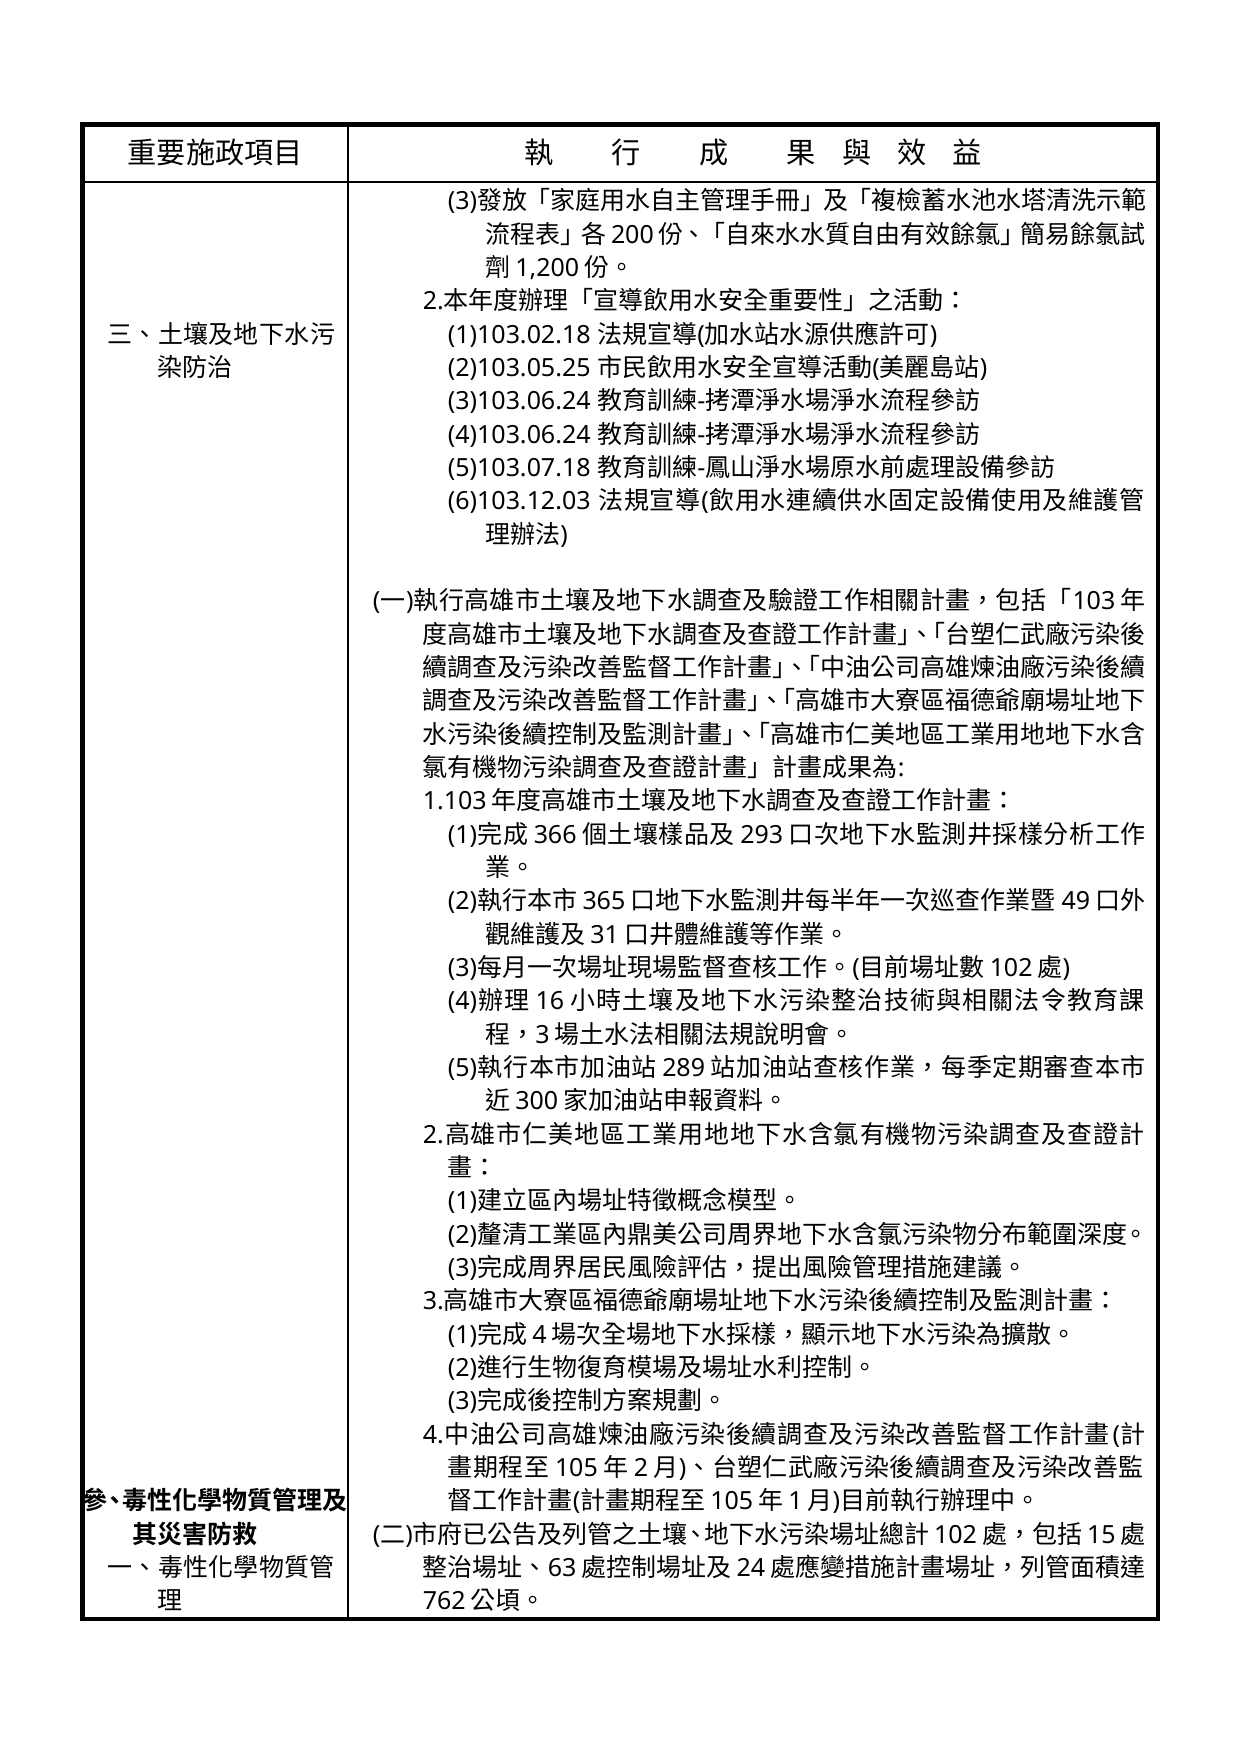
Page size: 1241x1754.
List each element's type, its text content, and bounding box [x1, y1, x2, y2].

table_cell (一)固定污染源許可管制計畫 1.賡續推動許可制度；確認固定污染源污染物排放量資料，並建立資料庫；103年1-12月份共受理固定源設置許可77件次、變更許可33件次、操作許可111件次、異動328件次、換證264件次、展延171件次。核發設置許可證85件次、操作許可證503件次。 2.執行1,151製程許可證法規符合度查核，查核結果未依許可證核定內容操作者，依法進行告發處分。 3.更新擴充維護環保署固定污染源管理資訊系統，包含全市列管1,171條製程及未列管287家次，以掌握高雄市固定污染源排放現況。 4.執行431家次排放量申報審查作業，及50家次溫室氣體排放量申報審查。 5.執行155根次公私場所排放口定期檢測現場監督檢測作業，確保檢測公司均依照標準流程進行檢測項目，以維護檢測數據之公正性。 6.執行10根次排放管道排放污染物指紋建置作業 7.召開5場次固定污染源許可證審查、污染管制輔導改善會議，會議邀請國內環工相關專家學者，共同為高雄市空氣品質把關。 8.召開4場次總量管制試行宣導會議、2場次法規宣導說明會與2場次技術轉移訓練，宣導輔導各項空污法規管制執行事宜。 (二) CEMS系統暨空氣品質資訊系統操作管理計畫 1.本市公告應連線第一批至第三批公私場所共有31家工廠122根連線煙道，除中鋼公司3根次無法裝設儀器之煙道外，其餘煙道皆已完成連線；而未公告部份已連線共有15根。根據最新公告之管理辦法所有連線工廠應傳送即時資料，目前已全數進行即時資料傳輸。 2.執行各項功能查核：相對準確度測試查核35根次、相對準確度測試監督25根次、標準氣體查核40根次、不透光率查核30根次、不透光率監督20根次、二氧化氮查核22根次、法規符合度查核56根次及現場評鑑10廠次。 3.103年邀請連線公場舉行辦理「CEMS後端管理系統成效說明會」1場次。 4.空氣品質管理中心系統中建置緊急應變查詢處理系統，整合GIS圖資功能，提供空氣品質資料、氣象資訊、工業區環境監測資訊、CEMs資料、固定污染源相關查詢功能，並於地理資訊系統內以圖示、圖表顯示查詢結果；本中心整合與連線本計畫設置之18台已安裝固定污染源行動資料庫及臨時指揮所架設設備，提供緊急應變決策分析使用。 5.維護決策支援子系統，包括後端支援伺服器與終端平板電腦設備，其目的在於災害事故發生時，由相關使用者於後端支援伺服器進行災害成案動作，並將關鍵資訊以無線方式傳送至終端平板電腦，現場應變人員可操作終端平板電腦取得所有應變救災所需知詳細資訊以及快取關鍵資訊如基本資料、污染物判定資料、應變決策、歷史事故等。現場應變人員可透過終端平板電腦與後端人員互動，包括資材調度、災情狀況後傳、救災部屬圖面、現場監測數據回傳等。現場影像資訊則是透過3G無線傳送至後端支援伺服器，相關使用者可透過終端裝置瀏覽現場事故影像。依據環境與天候監測數據，後端支援伺服器還可進行擴散模擬分析，提供後果分析給前端應變指揮官。 (三)固定污染源空污費徵收計畫 1.執行102年第4季~103年第3季空污費申報建檔共4,212家次，空污費審查共4,212家次，追繳金額為2,246萬元。現場查核本市固定污染源空污費查核共455場次。 2.103年邀請高雄市公私場所舉行辦理「空污費法規宣導說明會」4場次。 3.執行本市轄內固定污染源稽查檢測，103年6-12月份稽查檢測共完成7廠次20個樣品含揮發性有機物原料或廢棄物VOC含量檢測。 4.完成4場次空污費徵收系統操作講習會議及20場次空污費審查作業專家學者外稽查核作業。 (四)揮發性有機物稽查管制計畫 1.執行198家次VOCs納管行業法規符合度查核及排放量確認作業。 2.執行87件次加油站相關申請資料審查、86件次廢氣燃燒塔相關使用申請審查、90件次歲修申請作業審查。 3.執行150人日臭味巡查作業，並執行周界或管道異味官能檢測作業達25處次，其中4處次未符合排放標準；執行10根次排放管道VOCs檢測，其中1根次次未符合煙道排放標準。 4.執行轄內石化廠5個製程設備元件清點作業；另執行16個不銹鋼瓶採樣分析作業。 5.運用紅外線氣體成像儀搭配攜帶式火焰離子偵測器執行石化業40,000個設備元件檢測作業，統計329個元件超過洩漏定義值，其中129個元件達洩漏管制值，並進行告發處份。 6.執行轄內列管加油站267家基本資料更新作業；75站次油氣回收(A/L)檢測作業，抽測1,352支油槍，合格槍數為1,239支，合格率91.6％；另執行50站次氣漏檢測，2站次未符合法規規定。 7.執行9場次公私場所或周邊敏感受體OP-FTIR監測作業，並進行5場次輔導減量作業。 8.以相關VOCs管制法令及防制技術議題，針對轄內業者辦理2場次揮發性有機物法規宣導說明會及2場次技術轉移會議。 9.針對屢遭陳情或告發處份工廠，進行5場次輔導改善作業。 10.成立大林蒲義工團並建立巡查機制及巡查作業規範來強化工業區臭異味污染即時提報作業；另針對大林蒲義工團辦理1場次技術轉移會議及1場次交流座談會。 11.針對相關VOCs管制訊息完成刊登新聞稿共12則 (五)103~104年戴奧辛、有害金屬稽查管理暨細懸浮微粒檢測業務 1.辦理戴奧辛污染源巡查及抽測作業，以掌握排放源之實際操作現況，進行全面法規符合度巡查工作100根次查核及執行戴奧辛排放源排放管道檢測25根次。 2.辦理重金屬污染源抽測作業，執行重金屬排放源排放管道檢測作業15根次。 3.103年度辦理1場次技術轉移會議，另針對轄區業者辦理1場次輔導加裝防制設備會議，對有超標或污染之虞的工廠，提供輔導改善2場次。 4.辦理排放管道PM2.5採樣及化學分析，以建立本市排放管道PM2.5基本資料執行排放管道，PM2.5採樣及化學分析5根次。 5.辦理排放管道PSN、VOC、燃料含硫份檢測分析，P.S.N檢測作業16根次、VOC檢測15根次、燃料含硫份分析採集31樣品。 6.購置不鏽鋼採樣瓶並執行採樣分析作業，遇空污緊急事件發生時可即時進行採樣，已購置完成並完成1次緊急事件採樣。 (六)港區污染減量暨綠色運輸推動計畫 1.103年度共舉辦5場次相關研商、管制作法、處分處理原則、減量輔導或協調會、3場次專家審查會議、1場次外縣市觀摩。 2.103年度已完成捷運、公車與公共腳踏車相關補助政策效益分析及低污染運具效益計算，包含汰舊二行程機車、電動機車、電動自行車以及LPG車。 3.103年度共舉辦8場次聯合航港局、台灣港務公司、高雄港務分公司、加工區前鎮園區環保站等單位進行港區聯合稽查。 4.今年度辦理1場次外縣市觀摩活動，至台中港務分公司之卸煤碼頭進行觀摩，瞭解密閉式煤倉之機械一貫化卸储轉設備，以作為後續評估是否於中島商港區及洲際二期散裝貨碼頭推廣設置之參考。 5.今年度完成港區巡查201天，聯合稽查8場次，總計告發處分4件，A、B級提報27件次。柴油引擎機具抽油50點次以及港區周界TSP檢測15點次，均符合法規標準值。 (七)103-104高雄市室內空品暨餐飲業輔導計畫 1.103年新增50家寺廟之排放量調查，並針對500家寺廟以電話訪談方式更新資料庫。輔導鳳山區代天府規畫設置防制設備及辦理寺廟減量協商輔導說明會。擬定寺廟與空氣污染相關自治條例。 2.103年紙錢集中燒及中元普渡部分，紙錢集中總量為642公噸，較102年504公噸成長約27%；在紙錢減燒部分，以功代金所募得款項約為新台幣87萬元。所達成的污染物減量分別TSP為12.56公噸、PM10為1.94公噸及PM2.5為8.69公噸。擬定餐飲業油煙與空氣污染相關自治條例。 3.103年度餐飲業資料庫維護數1,200家次，新增為300家次，針對陳情或告發之餐飲業進行3家次輔導(碳佐麻里日式燒肉、石頭燒肉德賢店、夜市業者)及異味檢測。 4.完成159家次室內空氣品質巡檢、5場次宣導說明會、1場次技術轉移訓練、1場次分工協調會議及60家次維護管理計畫輔導作業。11月29日前完成15點次之室內空氣品質標準檢測作業及印製1,000份宣傳摺頁。 (一)營建空污費徵收及營建工程巡查管制計畫 1.103年度營建空污費共徵收7,553件，徵收金額125,720,427 元。 2.103年度邀請本市營建業主、承包商、公家機關、各級學校..等單位，舉辦「營建工程空氣污染防制及噪音宣導說明會」3場次。 3.103年度共計完成19,591處次營建工地、道路管線工程、河川疏濬工程等之(稽)巡查及建檔作業。其中，道路(隧道)-道路及管線開挖工程巡查數量已達處次及3,078處次。 4.103年度共計完成19,591處次巡（稽）查量，違反空污法第23條第2項屬稽查人員現場稽查告發案件計有71件，處分金額合計3,480,000元整。 5.公共道路洗掃清潔維護：針對公共道路之管線工程及污染之公共路面清潔執行維護作業，103年共有51家執行666處工地周界道路認養洗掃作業，以加強維護工地周邊環境，統計103年度總洗掃道路長度為47,197.71公里，推估TSP粒狀污染物減量達651.3噸。 6.103年度共完成10場次即時監控系統架設，以即時掌握營建工地防制設施完善及現場施工情形。 7.103年度共完成50場工地周界TSP檢測，檢測結果皆符合法規標準，另完成20罐施工機具油品抽測，抽測結果為1罐不合格。 (二)推動高雄市加強街道揚塵洗掃計畫 1.103年度洗街作業量共計完成32,581公里。 2.道路普查共計905條。 3.自主查核共計40條。 4.TSP削減量：1,124公噸；PM10削減量：212公噸。 5.完成道路街塵（坋土）負荷檢測及削減率分析48條次。 (三)逸散性污染源稽查管制計畫 1.辦理本市固定源散性粒狀污染物稽巡查作業，完成1,863點次巡查作業，其中共有237件為提報對象。 2.推動本市固定污染源逸散性粒狀物納管對象認養周邊道路洗掃，完成推動52家次認養周邊道路，並完成2場次宣導說明會。 3.103年已完成榮工美濃廠、龍慶鋼鐵企業股份有限公司、世家興業股份有限公司、協勝發鋼鐵廠股份有限公司、中聯資源股份有限公司沿海廠、東南水泥股份有限公司，目前持續監控在仁成企業股份有限公司、台協化學股份有限公司大業廠及環球水泥股份有限公司鳳山預拌混凝土場等9處次CCTV架設監控作業。 4.辦理本市大型固定污染源周界檢測作業，排定各別檢測之對象，完成之數量共有25點次。 5.辦理完成1場次技術轉移教育訓練。 6.辦理完成8場次工廠減量輔導作業。 7.辦理固定污染源逸散性粒狀物法規說明會1場次。 8.辦理完成農廢露天燃燒宣導說明會2場次。 9.辦理完成示範觀摩會1場次。 10.辦理完成成果發表會1場次。 11.針對納管工廠進行行政滿意度問卷調查，已完成204份。 12.完成刊登新聞稿共7則。 (四)河川揚塵管制 1.完成高屏溪裸露灘地例行性巡查154天次，每天次進行里嶺大橋至雙園大橋間共7處巡查點次。 2.完成3場次河川揚塵校園自我防護宣導活動，宣導人次共計約達590人次， 3.分別於3/14及9/11完成辦理2場河川揚塵自我防護村里宣導會議，至請高屏溪沿岸共計處村里長與會說明河川揚塵自我防護之方式，兩場次約70餘人參與。 4.於3/30於溪埔國小完成辦理1場校園河川揚塵中級演練、10/17與屏東縣環保局合辦1場河川揚塵預警通報聯合演練作業；；兩場次人數約200人參與。 5.分別於3/14及10/6召開2場次與屏東縣環保局召開揚塵防治聯繫會議，另請七河局說明高屏溪河川揚塵裸露地改善措施以及疏濬工程之防治規劃。 6.完成高屏溪裸露灘地衛星影像面積調查3次，分析近期河川揚塵事件之影響程度與範圍；判釋面積分別為2月份1,174.6公頃、7月份1,009.5公頃、10月份1,406.1公頃。 7.完成河川揚塵自我防護宣導手冊1,000份製作，並於各項宣導會議及活動中發放次。 8.完成河川揚塵電台廣播宣導共計41天次共計205檔次。 9.分別於7月、11月完成高屏溪揚塵落塵筒監測及採樣分析。 10.於12月份進行杉林區上平公園裸露地之植生綠覆，並進行六個月養護作業。 11.製作宣導影片(並剪輯成3、5、8分鐘影片)，於辦理各項河川揚塵防制宣導作業時，提供民眾觀看，以達宣導成效。 12.建置及維護高屏溪沿岸揚塵預警及通報系統，除提供即時空氣品質預警訊息外，並提供相關氣象背景資料，作為後續預警通報之參考。 13.蒐集高雄市及屏東縣於高屏溪沿岸進行疏濬工程之資料，並與AQMC之圖資進行連線 (調查砂石場15處、疏濬工程8處)。 14.於7/9、8/26、10/16及12/23完成四次空拍高屏溪沿岸裸露地分佈狀況及周邊污染源(如砂石推置場或營建工地)。 (五)空品淨化區業務計畫 1.依據『高雄市政府空氣品質淨化區設置及管理要點』，持續推動市有土地、私有土地或國有非公用土地設置空品淨化區。 2.建置空品淨化區進行線上自主提報以及線上申報系統。更新環保署及本市空污基金補助設置之空品淨化區相關基本資料庫、綠化減碳及污染物淨化量資料庫、成果現況網頁。 3.完成本市空品淨化區247處基地現場查核作業，推動371處校園空品淨化區自主管理，本年度完成330處校園自主管理線上提報，提報率約88.9%。針對未於期限內提報自主管理資料者，抽查1/2基地執行192處空品淨化區不預警查核。 4.協助審查空品淨化區設置申請資料，5件申請案及4件核銷案。 5.推動5家工廠申領公有苗木，並完成種植620株苗木。 6.完成618空品淨化區基地之綠覆率百分比之查核紀錄，並計算其平均綠覆率為96.43%。 7.辦理2場次空品淨化區設置申請空污基金補助說明會、1場次空品淨化區環境教育研習會、2場次空品淨化區維護管理技術研習會、1場次空品淨化區企業認養媒合座談會。 8.發布4則新聞稿，雜誌刊登1則空品淨化區宣導文稿， 10台公車車體宣導空品淨化區，製作1則宣導短片，上傳至Youtube供民眾下載觀看。 9.輔導5處成績較差之空品淨化區完成改善工作。 10.完成本市6個行政區（旗津區、橋頭區、鳳山區、岡山區、前鎮區、前金區）13筆裸露地調查，面積約為3.405公頃，經輔導改善後，自然植生面積為2.45公頃，舖設混凝土面積為0.075公頃；輔導林園區1處裸露地執行播撒波斯菊花籽綠化作業，綠化面積達0.5公頃，以上裸露地改善總面積約3.025公頃，裸露地改善面積完成率88.83%。 11.媒合3家企業認養4處空品淨化區。 12.本年度以Banner方式連結彙整高雄市政府相關網頁，以提升空品淨化區資訊網之豐富度。製作及更新維護高雄綠遊通APP，彙整高雄市政府相關APP，以連結ICON方式，重新進行軟體撰寫，Android及ios版本已重新上架。 13.問卷調查民眾對於高雄綠遊通APP整體結果接近滿意程度，且願意推薦別人下載此APP達75.3%，考慮推薦給別人（即感覺普通者)的佔23.6%，兩者合計共98.9%，顯示民眾度接受度高，且願意將此便利的APP推廣出去。 14.建立空品淨化區案件網路申報及考核資料上傳機制。 15.執行36次空噪科辦公廳植栽養護工作。 16.完成7處空品淨化區喬木解說牌掛設作業，總計掛設掛牌式537面、立面式解說牌33面。 17.完成執行5處績優校園碳匯量測示範教學。 (一)落實執行機車排氣檢驗站稽查管理、路邊攔檢暨稽查管制計畫 1.完成已定檢機車巡查拍照存檔共計561,200輛次，巡查未定檢機車張貼限改通知單共計79,597輛次；已完成車牌辨識作業共拍攝678,199輛次，巡查作業及車牌辨識未定檢機車寄發限改通知75,637輛次，其中已回檢數43,058輛次。 2.完成機車路邊攔檢7,549輛次，其中不合格數1,477輛次，不合格率為19.6%；檢測不合格機車已完成複驗改善1,302輛次，複驗改善完成率為88.2%。 3.未定檢機車共告發3,276件，民眾對機車定檢的觀念已逐年提高中，由定檢資料統計得知，103年度使用中機車已管制比例約86.9%。 4.在103年空氣污染物削減量部分，NMHC削減量：565.1公噸，CO削減量：2,821.8公噸，主要的削減量來自定檢不合格機車調修改善、老舊機車淘汰、未定檢機車路邊攔檢不合格複驗改善。 (二)執行柴油車排煙管制計畫 1.完成車籍資料庫並定期更新資料，柴油車檢測排煙共通知3,228輛次，執行站內全負載及無負載檢測共計有6,183輛次，站內檢測不合格車輛有113輛，不合格率為約1.8%。 2.完成路邊攔檢排煙共1,637輛次,不合格為272輛次,整體不合格率為約16.6％。 3.柴油車油品攔查9,102輛次，抽油送驗392件，其中有356件進行含硫量檢測，有36件進行芳香烴檢測，其中有不合格油品3件為含硫量檢測超過標準，送驗不合格率為約0.8%。 4.維護0800-721721免付費電話預約檢測系統。 5.落實推動柴油車自主管理制度共計簽約有191家，加入柴油車自主管理總車輛數共2,750輛次。 6.推動「保養為主、檢驗為輔」落實使用中柴油車保檢合一制度，本局已完成10家柴油車認可保養廠，輔導建置執行排煙檢測能力，以落實車輛檢修品質，有效管制柴油車污染。 (三)高雄市建構電動車充電網暨汰舊二行程機車補助計畫 1.受理申請汰舊二行程案件累計26,000件，完成審查累計26,000件，已完成撥款補助累計共26,000件。受理高雄市汰舊並新購電動自行車申請447件，完成審查計447件，已撥款補助計447件。另受理汰舊並新購電動機車申請204件，完成審查計204件，已撥款補助計204件。汰舊換新購電動小型機車申請105件，完成撥款補助105件。 2.自行辦理宣導座談會3場次及辦理4場次社區、學校及工業區等宣導活動。 3.完成宣導品製作1,156份及海報、布條1,500份及海報200張。 4.完成前三季充電站巡檢工作及設置完成25座公共充電站。 5.完成新聞媒體製作4則。 (四)推動公共腳踏車 1.配合高雄市政府推廣綠能運輸政策，將公共腳踏車由休閒層面提升為都會交通的接駁運具，以增建公共腳踏車租賃站與捷運站、社區共構形成串接路網，作為短程及轉乘接駁的交通工具。 2.高雄市公共腳踏車103年每月平均使用人次達22.9萬人次/月以上，每日平均使用逾7,536人次，每日每輛車之週轉率最大達6.63人次，累計總服務人次已突破600萬人次，一卡通記名登錄人數亦突破30萬人。 3.合計本市公共腳踏車租賃站共159站，營運範圍已擴及東至大寮區、西至旗津區、南至小港區、北至茄萣區。另提供捷運與公共腳踏車雙向轉乘優惠措施，每月使用公共腳踏車與捷運雙向轉乘的人次約4.5萬人次，占公共腳踏車使用人次約20%，並已推動租賃站建置案增建預計至300座，以提升公共腳踏車轉乘接駁的功能。 4.至103年12月，線上營運車輛數已達2,795輛以上。 5.開放一卡通網路記名功能，便利民眾隨時隨地辦理記名登錄；另配合公共腳踏車APP行動軟體應用開發，提供智慧型手機用戶快速、即時資訊查詢，並推出慢活手冊電子書供民眾下載，提供民眾各租賃站週邊環境更詳細介紹。 (五)停車怠速宣導 1.針對停車怠速等候之機動車輛進行管制作業，並完成勸導2,012輛次。。 2.協助陳情案件處理件數達302件。 (一)蒐集本市及鄰近空品區環境背景與空品資料，以瞭解環境負荷及空氣品質現況。本市103年度空品不良率為3.5%，已有顯著改善。 (二)分析本市空氣品質監測站監測資料並執行細懸浮微粒採樣及成分分析研擬細懸浮微粒管制策略。 (三)整合分析轄區內各類污染源空氣污染物排放清單。 (四)依空氣品質現況、未來發展趨勢及本市地方特色，研擬各項空氣品質管理目標與對策，並檢討修正本市空氣污染防制計畫。 (五)協助有效管理各項空污執行計畫及定期追蹤檢討執行成效。 (六) 辦理固定污染源聯合查驗暨工廠排放量、法規符合度抽查及許可證核發複審作業。進行空氣品質模擬與污染貢獻探討。 (七)進行空氣不明異味侵襲時空氣污染管制應變演練，並配合辦理石化氣爆相關應變事宜。 (八)規劃總量管制及其他管制策略架構暨本市特殊性工業區情形調查。 (九)整合各項空氣品質管理成效宣導成果。 (一)本市航空噪音補助： 今年度審查案件數，合計共29件。目前已收件部分已完成初審及現勘拍照，合格件已函送高雄國際航空站辦理後續事宜。 (二)本市道路、鐵路及大眾運輸系統噪音管制事項： 1.交通噪音監測： 103年度完成本市各噪音管制區民眾陳情交通噪音監測共20件。 2.使用中機動車輛到檢： 通知到檢：依噪音管制法第13條通知民眾檢舉車輛噪音到檢。103共通知1,772輛。 (三)一般噪音部份： 1.重新劃定本市轄境噪音管制區範圍及分類。 2.噪音管制法第8條高雄市政府公告。 3.噪音管制法第9條高雄市政府公告。 (一)配合行政院環境保護署年度工作重點，執行「103年度工業區水污染防治專案稽查管制計畫」，稽查124次、採樣73次(含夜間採樣12次)。 (二)推動排放許可、申報制度，以確實有效管制污染源，列管之水污染源2,035家，包含公共下水道系統5家、社區下水道系統118家、工業區下水道系統9家及指定地區場所專用下水道33家，餘為事業單位1,870家排放地面水體者，均依法要求申請廢(污)水排放許可證(文件)列管。 (三)截至103年12月底轄境內水污染防治許可案件共864件，依申請案件類別統計，申請水污染防治措施計畫者有234件、排放地面水體許可證205件、簡易排放許可文件198件、貯留許可文件59件及逕流廢水削減計畫168件。 (四)103年度應定期檢測申報家數共1,924家；已申報家數為1,782家。 (五)另督促事業及污水下水道系統依規定設置廢(污)水處理專責單位或人員，目前實際設置專責單位30家，甲級專責人員75家，乙級專責人員363家。 (六)103年度辦理水污染教育訓練於10月28日及11月4日共2場，對象為各縣市環保局，技術轉移課程主要分為兩類：1.科學儀器說明及2.緊急應變處置，對於科學稽查儀器使用說明(地下管線探測器、管型紅外線、水質連續監測儀器、潛望鏡等)，水污染事件緊急應變之對策。 (七)103年度辦理事業水污染防治法規說明會於9月4日、9月18日、9月25日及10月3日共4場，對象為本市列管事業含營建工地，水污法放流水標準修正、違反水污染防治法罰鍰額度裁罰準則修正、畜牧業相關之水污染防治法令宣導、廢水處理設施操作說明及營建工地逕流廢水防治說明。 (八)辦理「103年度高雄市流域污染總量管理及點源污染削減計畫」及「河川巡守隊淨暨居家生活污水減量宣導會」共計21場約850人，對象為本市河川巡守隊隊員(含一場Honda經銷商擴大舉辦淨溪淨灘活動)。 (九)為感謝水環境巡守志工ㄧ年來，對高雄市區內水環境品質辛苦的維護，及增進巡守隊彼此間的交流，加強巡守隊與環保局間的聯繫，於103年11月9日舉辦103年度高雄市河川巡守隊成果檢討會。 (一)飲用水水質監測，提升飲用水水質 1.持續監控本市飲用水水質、並加強進行自來水水質監測、包盛裝飲用水水源水質稽查與水源供應許可證之核發，掌握水質狀況，以確保本市飲水衛生之安全。 (1)自來水配水系統用戶管線固定點採樣共完成721件，檢測項目10,459項次。 (2)抽驗自來水原水共完成52件，檢測項目520項次。 (3)抽驗簡易自來水3個測點原水，共完成14件，檢測項目140項次。 (4)非自來水完成抽驗48件，檢測項目526項次。 (5)飲用水水質處理藥劑稽查12件，其中抽驗12件，檢測項目84項次。 (6)飲用水連續供水固定設備，抽驗水質300件，檢測項目300項次。 (7)包裝盛裝飲用水水源共稽查579件，其中水源水水質抽驗30件，檢測項目180項次。 2.執行『102年度高雄市飲用水管理計畫』 針對飲用水水源水質保護區查註： (1)飲用水水源水質保護區或飲用水取水口一定距離內之土地申請查註案件共221件，查註筆數為1,694筆。 (2)天然災害發生時，飲用水安全維護之宣導：103年07月24日發佈「麥德姆颱風警報解除－災後飲用水安全」新聞稿。 3.執行『103年度高雄市飲用水管理計畫』 針對飲用水水源水質保護區查註： (1)飲用水水源水質保護區或飲用水取水口一定距離內之土地申請查註案件共117件，查註筆數為1,325筆。 (二)飲用水設備管理 1.飲用水連續供水固定設備，完成稽查423件。 2.核發337張加水站水源供應許可證，加水站水源供應許可證貼查核579件。 (三)飲用水安全與水塔、水池清理之宣導活動 1.蓄水池、水塔清洗調查與輔導： (1)高雄市集合式住宅蓄水池水塔水質檢測(間接供水)共97家次，檢測項目共582項次。 (2)高雄市集合式住宅大樓蓄水池水塔定期清洗維護輔導97家次，並輔導填寫蓄水池設備檢查記錄表。 (3)發放「家庭用水自主管理手冊」及「複檢蓄水池水塔清洗示範流程表」各200份、「自來水水質自由有效餘氯」簡易餘氯試劑1,200份。 2.本年度辦理「宣導飲用水安全重要性」之活動： (1)103.02.18 法規宣導(加水站水源供應許可) (2)103.05.25 市民飲用水安全宣導活動(美麗島站) (3)103.06.24 教育訓練-拷潭淨水場淨水流程參訪 (4)103.06.24 教育訓練-拷潭淨水場淨水流程參訪 (5)103.07.18 教育訓練-鳳山淨水場原水前處理設備參訪 (6)103.12.03 法規宣導(飲用水連續供水固定設備使用及維護管理辦法) (一)執行高雄市土壤及地下水調查及驗證工作相關計畫，包括「103年度高雄市土壤及地下水調查及查證工作計畫」、「台塑仁武廠污染後續調查及污染改善監督工作計畫」、「中油公司高雄煉油廠污染後續調查及污染改善監督工作計畫」、「高雄市大寮區福德爺廟場址地下水污染後續控制及監測計畫」、「高雄市仁美地區工業用地地下水含氯有機物污染調查及查證計畫」計畫成果為: 1.103年度高雄市土壤及地下水調查及查證工作計畫： (1)完成366個土壤樣品及293口次地下水監測井採樣分析工作業。 (2)執行本市365口地下水監測井每半年一次巡查作業暨49口外觀維護及31口井體維護等作業。 (3)每月一次場址現場監督查核工作。(目前場址數102處) (4)辦理16小時土壤及地下水污染整治技術與相關法令教育課程，3場土水法相關法規說明會。 (5)執行本市加油站289站加油站查核作業，每季定期審查本市近300家加油站申報資料。 2.高雄市仁美地區工業用地地下水含氯有機物污染調查及查證計畫： (1)建立區內場址特徵概念模型。 (2)釐清工業區內鼎美公司周界地下水含氯污染物分布範圍深度。 (3)完成周界居民風險評估，提出風險管理措施建議。 3.高雄市大寮區福德爺廟場址地下水污染後續控制及監測計畫： (1)完成4場次全場地下水採樣，顯示地下水污染為擴散。 (2)進行生物復育模場及場址水利控制。 (3)完成後控制方案規劃。 4.中油公司高雄煉油廠污染後續調查及污染改善監督工作計畫(計畫期程至105年2月)、台塑仁武廠污染後續調查及污染改善監督工作計畫(計畫期程至105年1月)目前執行辦理中。 (二)市府已公告及列管之土壤、地下水污染場址總計102處，包括15處整治場址、63處控制場址及24處應變措施計畫場址，列管面積達762公頃。 (三)103年度共召開本府土壤及地下水污染改善推動小組3場次及專案小組委員18場會議。 (一)輔導本市591家運作毒化物業者依毒性化學物質管理法規定完成運作紀錄申報，另現場稽查輔導查核計839家次，告發25件，辦理毒性化學物質運送聯單報備及變更共34,245件。 (二)會同警察及監理單位人員實施「高雄市加強毒性化學物質運送管理聯合輔導稽查實施計畫」，計畫期間計攔檢102車次，攔查結果符合規定。 (三)2月24日辦理毒化物法說會2場次。 (四)3月28日辦理高雄市有害空氣污染物及毒性化學物質管理執行宣導研討會1場次。 (五) 10月22日「高雄市食品安全管理自治條例」經議會三讀通過，本局權責為毒性化學物質之化工原料業者管理及監督事項。 (六) 10月31日環保署於本局8樓大禮堂舉辦「毒性化學物質運送車輛即時追蹤系統業者說明會」。 (一)加強環境用藥製造、販賣業及病媒防治業之查核，並辦理環境用藥製造、販賣業及病媒防治業之許可執照審核，共計列管環境用藥製造業2家、輸入業1家、販賣業32家、病媒防治業100家。 (二)103年1-12月依據環境用藥管理法相關規定，加強偽造、禁用、劣質環境用藥及其標示查核，計查獲偽造、禁用、劣質環境用藥27件；執行市售環境用藥標示查核1,408件，環境用藥廣告查核480件。 (三)103年10月24日舉辦1場次「環境衛生用藥安全及病媒防治宣導說明會」，分別邀請本市清潔隊及病媒防治業者派員參加，並聘請國立臺灣大學昆蟲學系暨研究所徐教授爾烈及行政院衛生署疾病管制局夏副研究員維泰擔任講座。 (四)103年12月10日辦理兩場次「環境用藥管理法及操作系統說明會」，函請本市環境用藥製造業、販賣業及病媒防治業者與會，並邀請行政院環保署環管處張雅筑小姐及行政院環保署委辦資訊公司環資國際有限公司派員擔任講座。 (一)毒災聯防小組建置 1.毒災聯防小組編制規劃： 依國際趨勢化學災害回歸消防單位主政、應變人員納入地方編制、持續強化業界應變能量，並針對毒化物運作業者重新編組，共分為14組。 2.毒災聯防小組組訓： (1)103年7月9日邀集毒災聯防小組各組組長召開「毒災聯防小組推動說明會」。 (2)103年8月11日辦理高雄市毒災聯防組織推動法規說明會2場次 (3)103年9月9日辦理內部教育訓練1場次，課程內容為「毒化災及不明事故現場危害辨識及個人防護裝備介紹」。 3.通聯傳真無預警測試： 103年1-12月共計辦理三和製粉股份有限公司等35場次災害通聯電話測試，亦配合行政院災害防救災緊急通訊系統測試海事衛星電話傳真測試12場次。 4.現場無預警測試： 103年1-12月分別針對元際股份有限公司等14處毒化物運作業者辦理測試，以無預警方式並隨機抽測直接對工廠單位進行施測，要求廠方人員立即進行應變處置，加強廠方救災應變能力。 (二)毒災防救演練 1.應變中心開設：103年3月13日配合年度災害防救演練，於環保局辦理毒性化學物質災害應變中心開設作業演練，建立並加強本府各局處單位間毒性化學物質災害應變協調合作默契、事故處理程序之熟稔及應變資源調度之提升。 2.毒災防救工作會議： (1)5月22日辦理高雄市毒災聯防小組法規說明會暨事故案例研討會2場次。 3.高雄市毒災防救演練： (1)103年3月20日配合辦理「高雄市103年度全民防衛動員(萬安37號)演習暨災害防救演習-毒性化學物質災害防救演練」。 (2)103年6月20日配合經濟部加工出口區管理處高雄分處假高雄園區華新科技股份有限公司辦理「高雄園區103年上半年度消防搶救暨毒化災聯合演練」。 (3)103年12月8日參加本市104年度全民防衛動員「民安一號」演習課目指導說明會。 4.高雄市毒災防救業務訪評： (1)103年6月19日配合市府辦理「行政院動員會報103年度動員業務訪評」。 (2)103年10月28日配合辦理「行政院103年災害防救業務聯合訪評」。 (一)登革熱防治作業：配合本府登革熱檢查考核及清除輔導小組編組，加強本市各機關、學校、團體及公私場所登革熱病媒蚊孳生源之清除、輔導及檢查。 (二)各區公所依各方反應之空地髒亂資料，確認複查後函請環境髒亂空地之所有人，限期改善其所屬空地，配合督促改善。若屆期經稽查仍未改善，環保局則依廢棄物清理法予以告發處分。 (三)確定及疑似病例地區孳生源清除並由各清潔隊與衛生局疾病管制處加強戶外及屋內緊急消毒工作。 (四) 103年輔導檢查清除39,670家次、病媒蚊孳生源清除4,107,065件次、空地清理8,712處、清除廢輪胎13,765條；病媒蚊孳生源投藥2,920處、總消毒面積77,566,578㎡；登革熱病媒蚊防治工作總投入人力364,011人次。 (五)每年實施戶外環境全面消毒3次，並於每次實施前，先函請各區公所及里辦公處，轉知里民配合作好居家環境整頓，以提昇防治效果，於103年4月29日至5月28日；7月29日至8月28日；10月29日至11月28日分別完成戶外環境全面季消毒作業。 (六)對特定事故造成之環境衛生不良地區，實施全面消毒。 釐訂本市滅鼠滅蟑防除計畫並配合全國滅鼠週於103年11月3日至11月9 日實施，發放滅鼠藥808,600包及滅蟑藥各814,200包予各家戶，籲請民 眾全面展開清潔大掃除及滅鼠滅蟑防除活動，整頓居家環境，清除病媒 孳生源。 (一)現行每週垃圾清運6日，全年清運408,477公噸。 (二)本市目前各區均實施垃圾不落地措施，包含各級公私立學校，民眾配合良好，不僅減少垃圾堆置點及髒亂產生，同時提升市容景觀。 (三)賡續辦理新興、前金及鹽埕三區垃圾清運民營化工作，103年三區垃圾總量如下：垃圾清運量25,023公噸、資源回收量1,978公噸、廚餘回收量2,988公噸。 (四)維護市容環境，每日執行人力清掃慢車道，103年人力清掃面積5,813,832,843平方公尺；103年掃街車清掃快車道，清掃面積473,269,775平方公尺。 (五)廚餘回收每週隨垃圾車回收6日，103年廚餘回收量95,775公噸，回收率10.37%。 (六)資源回收每週由資源回收車回收3日，103年資源回收量415,291公噸，回收率44.95%。 (七)為維護市容觀瞻及增加停車位，廢棄車輛委託民營拖吊，103年計移置汽車258輛、機車1,668輛。 (八)「高雄市巨大廢棄物回收再利用廠」， 103年度巨大廢棄物回收再利用4,187公噸、回收再利用率27.72％。 (九)勤務督導考核 配合垃圾清運、街道清掃、溝渠清疏、水肥清運、公廁管理維護等工作計畫，實施勤務督導考核，辦理優劣獎懲。 (一)各區清潔隊每月預排清疏作業表，按「里」輪流執行清疏作業，如發現有排水不良、溝壁損壞、溝蓋遺失等無法克服且影響作業情事，即速函請相關單位建請改善；防汛期前責請各區清潔隊及溝渠清疏隊加強清疏，特別加強低窪積水地區之溝渠清疏；針對轄內容易積水路段調查列冊管理及巡查，如巡查發現或民眾陳情臨時阻塞情事，即機動派員清除。 (二)103年清疏長度4,076,556公尺，清疏污泥重量26,225公噸。 (一)配合環保署推動台灣公廁五年計畫，逐年增加列管行業公廁，加強公廁維護檢查，檢查結果函送權管單位改善。 (二)每月將彙集各區隊公廁檢查成績報表，提報市政會議報告。 (三)103年檢查111,853座次。環保局負責維護公廁22座。 (四)為支援提供本市各機關團體、市民辦理各項活動使用，環保局備有流動廁所3輛，103年度租用158車次，租金收入358,400元。 清運處理本市水肥公民營清除處理機構清除之水肥，轉運至污水下水道 系統處理廠處理，103年度共處理本市水肥77,548公噸。 (一)委託正修科技大學進行本市垃圾採樣分析。 (二)開放本府環保局中區及南區資源回收廠參觀，對於環保教育績效顯著。 (三)103年度環保局大寮、旗山、岡山衛生掩埋場處理本市廢棄物（溝泥）計24,051.96公噸。 (四)103年度環保局燕巢、大林蒲掩埋場妥善處理本市中、南區資源回收廠及岡山、仁武焚化廠產生之灰渣共計315,972.98公噸。 (五)西青埔衛生掩埋場辦理沼氣再利用發電，共處理沼氣計702萬立方公尺，發電量計1,123萬度。 (六)辦理第十一期環境品質監測計畫。 (七)103年度執行垃圾焚化廠底渣再利用處理計畫，於7~12月再利用處理中區、南區、仁武、岡山資源回收廠及燕巢掩埋場活化工程產出底渣共清運124,355.07公噸，製成產品計120,828.68公噸，及銷售計94,245.56公噸。 (八)依「高雄市廢棄物處理場廠回饋辦法」第九條第二項「回饋金依實際進場掩埋廢棄物之數量，按每公噸提列新臺幣二百元。」規定，103年度撥付回饋金共計47,615,000元，其中小港區公所35,600,528元、燕巢區公所7,204,080元、大寮區公所4,369,454元、岡山區公所240,040元、旗山區公所200,898元。 (一)持續擴大列管事業廢棄物產源：落實執行行政院環保署公告「應以網路傳輸方式申報廢棄物之產出、貯存、清除、處理、再利用、輸出及輸入情形之事業」及公告「應檢具事業廢棄物清理計畫書之事業」，103年12月列管公告對象計3,522家。 (二)持續辦理廢棄物清除處理機構許可管理業務，強化審查時程控管，廢棄物處理機構103年度許可證核發件數277件。 (三)103年度辦理公民營廢棄物管理及事業廢棄物網路申報管制系統之勾稽管理、申報查詢、輸出境外及稽查管理共計12,487次、裁處295件、處分金額4,663,200元。 (四)辦理事業機構之事業廢棄物清理計畫書審查共計審查通過1,238件。 (五)配合地檢署，環保警察第三中隊及協同南區環境督察大隊值執行公害犯罪聯合稽查，以有效嚇阻不肖業者，心存僥倖，任意違法傾棄破壞環境情事，103年度共執行34場次。 (一)環境影響評估 103年度召開5場次環評審查委員會、31場次專案小組初審會,辦理80件次環評審查案；環評開發案件現場監督查核178件(其中包含並同市府各相關機關針對較為重大之開發案辦理聯合稽查8次)，以追蹤監督開發單位對已通過環評審查開發案件之承諾事項及審查結論辦理情形，落實環境影響評估工作，達成環境保護目的。辦理環評法規暨技術說明會共計3場次(分別於103年5月2日、9月16日、9月19日辦理3場次之環境影響法規宣導說明會)，參加人數共計209人。刊登平面媒體4則、廣播媒體1則、印製環境影響評估法最新法規200冊。 (二)辦理高雄巿永續發展會會議 1.縣市合併後，於101年4月6日高雄市永續發展會組織架構調整及設置要點新訂研商會，針對高雄市永續發展會設置要點及組織架構進行討論並提供建議，並於101年12月5日由本府人事處函頒「高雄市永續發展會設置要點」。 2.高雄市永續發展會下設六個工作小組(永續教育組、健康與福祉組、永續經濟組、永續交通組、永續環境組、永續願景組)，各工作小組分別於103年5月及11月起陸續召開工作小組會議，重新檢視、更新永續發展指標等資料，且分別於5月5日及11月24日由永續會秘書處環保局召開2場次「高雄市第二屆永續發展會會前會」，確認永續發展指標、提報報告案及討論案，並分別於6月5日及12月5日召開2場次「高雄市第二屆永續發展會委員會會前會議」，確認永續會會務推動情形、各組指標、行動方案、辦理現況與工作執行報告、報告案及討論案。 (三)綠色採購 1.輔導本市新增綠色商店22家，包含有3C(含電器)產品銷售、文具行、傢俱業、大型量販店、百貨相關業、汽機車銷售。 2.輔導本市綠色商店總次數229家次，協助業者至環保署綠色生活資訊網登錄綠色商品資訊，並進行登錄資料審查及後續查核，確保資料完整性。 3.輔導本市綠色商店提報年度販售環保標章產品，金額達8,626,420,000元。 4.輔導民間企業、團體及社區申報綠色採購家數90家，其中包含新增簽署「綠色採購意願書」有67家；提報年度綠色採購金額達1,260,370,000元。 5.輔導本市業者申請環保標章及碳標籤計6件，以及針對已獲環保標章及碳標籤之業者辦理行銷計畫31件。 6.辦理綠色消費教育宣導活動47場次，活動參加人數達94,590人次。 7.辦理宣導綠色消費種子人員出勤機關、學校、民間企業、團體、社區、村里數669處， 8.辦理4場次綠色消費宣導說明會：針對製造業廠商辦理「環保標章說明會」1場次；3場次「機關綠色採購系統評核說明會」(上半季1場次，下半季2場次)。 9.辦理綠色生活成果發表會1場次。 (四)推動節能減碳，建構永續生態城市 1.落實波昂宣言、邁向國際環保新都 (1)藉由環保議題推動本市與國外其他國家城市進行交流。 (2)3月1日至8日前往英國與英國政府部門及業界之座談、低碳案例時的參訪及生態建築展（EcoBuild）。透過拜訪英國能源氣候變遷部、伯明罕市政府、低碳能源服務與低碳城市規劃專家，從中央到地方充分了解英國政府低碳規劃架構、分享彼此技術與成果、討論適合台灣之低碳永續方案，同時也促進雙方綠色經濟之交流。 (3)4月14日至23日前往德國漢堡、丹麥哥本哈根及瑞典斯德哥爾摩等北歐國家，進行綠色首都考察工作，藉由考察擷取重要城市設計概念，達成本市邁向綠色首都為目標的方式建構相關城市發展計畫之目標。 (4)前往德國波昻參加5月27日至6月2日舉行的ICLEI第五屆韌性城市調適會議，高雄市代表團除了了解ICLEI各會員城市對於氣候變遷所做的努力外，更與荷蘭鹿特丹(Rotterdam)、丹麥哥本哈根(Copenhagen)及德國波昂(Bonn)等城市進行對談，會中亦針對本市之減緩與調適行動進行簡報，與三個城市代表交換彼此對於氣候變遷調適行動所做的努力與推動經驗。 2.執行「102年度高雄市節能減碳宣導計畫」績效如下： (1)3月8日辦理「愛戀地球，綠畫我們的家」活動，潛移默化將環保觀念與綠色家園的藍圖逐步落實至日常生活中，時時保持做環保的心態與習慣，參與人數約為1200人以上。 (2)3月28日辦理媒體同業交流活動，藉由媒體將本市節能減碳相關政策推動成果及環保訊息傳達給民眾。 (3)3月29日配合高雄市後勁保生大帝慈善會，辦理「2014慈善播愛心．關懷大地感恩」活動，藉由此活動鼓勵大眾多騎乘自行車，推動健康遊憩。 (4)4月2日辦理節能減碳技術轉移暨教育訓練會議，邀請國立成功大學產業永續發展中心陳峙霖經理與會，分享產品「碳足跡暨碳標籤盤查實務」，並由元律公司針對「高雄市溫室氣體盤查及減量策略」目前推動概況進行說明。 (5)4月19日辦理「和地球一起聲呼吸！不插電環保音樂會」，讓大眾聆聽環保心靈音樂之外，並藉由知識問答及遊戲中獲得環保相關常識。 (6)5月30日配合高雄市關懷地球協會，辦理「少吃肉、多蔬果，健康飲食DIY巡迴推廣計畫」，透過宣揚少吃肉、多蔬果的健康飲食概念，教導民眾體驗並推廣食用在地食材，以達到行銷在地農特產品的效益，共同創造回歸自然、促進健康以及有效減緩地球暖化的全新綠色生活。 (7)製作節能減碳摺頁及掛軸。 3.執行102年度「高雄市溫室氣體減量及碳資產管理計畫」績效如下： (1)邀集相關局處辦理「高雄市溫室氣體減量短期策略及推動措施研商會」，確認各減量措施之可行性、保留或刪除，並計算減量額度。 (2)完成2014年城市碳揭露報告（CDP Cities 2014）及Carbonn碳註冊計畫，揭露本市溫室氣體排放現況、減碳及調適政策等資訊。 (3)協助市府辦理「2014綠色首都考察」，至丹麥哥本哈根、瑞典斯德哥爾摩及德國漢堡考察。 (4)輔導節能屋能源科技有限公司申請環保署溫室氣體抵換專案。 (5)追蹤高雄市前50大能源使用企業最新年度溫室氣體盤查資料。 (6)建立高雄市產官學界交流平台及成立高雄市節能減碳技術輔導團，輔導3家次工廠進行節能診斷。 (7)至華盈環保能源股份公司、台灣凸版國際彩光股份有限公司及南部科學工業園區台南園區資源再生中心進行溫室氣體減量措施交流。 (8)辦理「氣候變遷調適及碳資產管理國際研討會」。 (9)修訂「高雄市環境維護管理自治條例」並辦理公聽會。 (10)邀集辦理ICLEI會員城市辦理「跨縣市溫室氣體管制交流座談會」。 (11)進行高雄環狀輕軌捷運建設申請溫室氣體抵換專案之可行性評估。 4.執行102年度「高雄市氣候變遷調適及生態城市規劃計畫」績效如下： (1)蒐集彙整聯合國及國內外因應氣候變遷調適政策、組織及法令發展現況。。 (2)依據行政院101年6月核定之「國家氣候變遷調適政策綱領」，透過8大調適領域脆弱度分析等方法之研析結果，修正及研訂「高雄市地方氣候變遷調適計畫」，並持續修正高雄市各領域調適策略之短、中、長程計畫 (3)維護及更新高雄市氣候變遷調適策略專屬中英文網頁及高雄市永續發展資訊網站內容。 (4)蒐集及彙整國外有關生態城市之發展現況及計畫執行成果，檢討修正高雄市生態城市環境指標並擬訂指標相關計算與評估技術。 (5)印製「高雄市生態永續城市建構規劃報告書」200份。 (6)3月11日辦理高雄市氣候變遷調適計畫府內單位教育訓練暨說明會；4月21日辦理府外單位教育訓練暨說明會。 (7)5月5日及11月24日分別召開第二屆第3次及第4次「永續環境組」工作小組會議；6月5日永續會第二屆第3次會前會暨第二次調適平台會議及12月5日辦理永續會第二屆第4次會前會暨第三次調適平台會議。 (8)5月27日至6月6日參與「ICEI第五屆城市韌性及調適國際會議」。 (9)5月19日、22日及26日分別召開「水資源調適領域」、「災害調適領域」及「基礎維生設施調適領域」專家小組會議。 (10)6月12日辦理「氣候變遷調適與碳資產管理國際研討會」。 (11)11月14日及25日分別召開「氣候變遷災害脆弱度研商會」及「氣候變遷調適策略與行動研商會」。 5.執行「高雄市低碳城市行動計畫」績效如下： (1)舉辦4場次溫室氣體管制法規說明會或座談會，針對已公告之「溫室氣體排放量申報管理辦法」及「公私場所應申報溫室氣體排放量之固定污染源」法規邀請應申報單位與會進行討論。 (2)辦理1場次政府機關溫室氣體盤查教育訓練說明會議。 (3)針對高雄市所加入之城市碳揭露(CDP)計畫，完成102年度高雄市城市碳揭露(CDP)計畫資料之填報，及協助機關執行ICLEI-Carbon資料填報成果報告 (4)103年5月24日高雄市港都社區大學、6月14日高雄市湖內區大湖社區活動中心及7月26日於楠梓區公所共辦理3場次建築物節能減碳宣導活動，第4場次建築物節能減碳宣導活動則於10月20日及21日在海青工商完成宣導會議之辦理。 (5)103年5月29日夢時代百貨公司、6月18日捷運凹子底站(能耗設備與捷運美麗島站相同)、6月30日高雄市立聯合醫院完成共3場次舊建物節能輔導現勘作業(5月9日已先初步拜訪夢時代百貨公司)，於11月底提出評估報告。 (6)於洲仔濕地完成1場次(103年6月20日)濕地環境保護教育訓練課程辦理。 (7)分別於103年5月30日高雄市美濃區中壇國小、6月21日高雄市苓雅區英明國中、6月21日六龜區六龜高中及6月27日高雄市旗山區圓富國中等四所學校辦理共4場次「氣候變遷下公民之調適作為」座談宣導會議；於103年7月30日辦理1場次ESCO租賃機制討論會議；分別於103年10/16(路竹區)、10/17(大樹區)、10/22(大寮區)及10/29(鳳山區)召開第7~10場次「氣候變遷下公民之調適作為」會議。 (8)於103年 6月14日配合「氣候‧島嶼‧生態～2014環境日教育推廣活動」，完成1場次雨水及污水回收宣導推廣活動，第2場次成果發表會則在11月21日於龍目社區舉辦。 (9)於103年7月4日國立高雄大學完成辦理一場次「氣候變遷關鍵議題衝擊暨地方調適作為」論壇、於103年10月29日在中鋼集團總部大樓完成第二場次「溫室氣體減量暨碳資產管理成果發表會」辦理。 (10)於103年8月24日、8月30日分別在高雄市環保局木工廠及高雄市立海青高級工商職業學校辦理巨大傢俱維修人員推廣計畫。 (11)於10月5日於高雄左營洲仔濕地公園聯合物產館蓮潭會館旗艦店後方圓形廣場完成辦理1場次濕地生態保護宣導活動或成果發表會。 (12)於龍目國小設置雨撲滿，於103年11月13日完成施工設置。由樹德科技大學為輔導美濃國小進行永續校園改建主體，相關工程於10月17日開工施作，11月28日完工。 (13)擇定於海青工商室內設計科之木工廠內劃分一特定區域作為巨大廢棄物回收再利用示範點展示區，於103年11月7日完成設置。 (14)完成高雄市行政轄區溫室氣體盤查資料更新及查證作業，於103年11月14日取得第三方外部查證聲明書。 (15)完成洲仔濕地、永安鹽田濕地、援中港溼地及檨仔林埤濕地等四處之濕地評估報告撰寫，主要就4處濕地資料中之短、中、長期發展保護策略、環境型態、社區在地居民參與經營濕地之管理評估以及棲息物種及野生動物等相關項目進行評估，並於103年11月19日召開審查會議，103年11月25日、28日依據審查意見提送修正及定稿。 (16)於103年5月28日辦理1場次高雄市市轄公有建築物屋頂設置太陽能光電設施計畫-業務推展協商會。 (17)以低碳永續家園建築節能ESCO為主題，辦理完成1場次與社區、學校及物業管理單位之ESCO座談會議。 6.執行103年度「高雄市低碳永續家園運作及成效管考計畫」績效如下： (1)召開4場次低碳永續家園十大運作機能跨局處研商會議；4場次防救災與調適研商會；4場次法律與經濟財稅工具研商會。 (2)輔導6處低碳示範社區參與環保署認證評等，燕巢區金山里、六龜區六龜里取得銅級認證。 (3)邀集本府低碳永續相關人員，辦理1場次認證評等說明會。 (4)針對社區辦理2場次小型宣導活動。 (5)辦理2場次屏東縣、台南市之亮點社區進行觀摩學習活動。 (6)11月13日辦理南區低碳生活圈研討會分享與交流，活絡南部縣市綠能產業之發展，落實南區低碳生活永續發展之目標，邀請環保署、高雄市政府各局處、專家學者及其他21個縣市環保局。 (7)協助製作高雄市政府節能減碳APP(Android、ios)。 (8)印製200本推動低碳永續家園評等認證制度相關宣導手冊。 (9)製作低碳永續家園政策推動摺頁1,000份。 7.執行「標租高雄市市轄公有建築物屋頂設置太陽光電設施計畫」績效如下： (1)5月下旬辦理「標租高雄市巿轄公有建築物屋頂設置太陽光電設施計畫」回饋金研商會議。 (2)為了推廣太陽能源，環保局自101年至103年辦理「標租高雄市市轄公有建築物屋頂設置太陽能光電設施計畫」，從公部門率先做起，規劃出租高雄市各機關、學校的公有建築物屋頂空間，讓承租業者設置太陽能板，截至103年契約結止，共計70處裝設太陽能板，設置容量5.64百萬峰瓦(MWp)，發電量預估達648萬度，年減碳效益4千噸二氧化碳。 8.因應氣候變遷調適政策綱領之生物多樣性保育策略研擬及推廣： (1)選定高雄市全區陸域監測點12點；水域監測站8樣點，完成103年第1〜2季生態調查資料更新。 (2)103年8、9月召開第二、三次平台會議，協調取得林務局、特有生物保育研究中心、中央研究院等單位針對高雄市範圍調查之生物資源資料，匯入高雄市生物多樣性資料庫中。 (3)103年10月行文本市都發局、農委會林務局及內政部營建署索取都市計畫圖、地形圖、非都市計畫土地使用分區圖、自然保護區、野生動物保護區、森林遊樂區範圍界等圖層，將與生物分布資料套疊後，分析出高雄市生態敏感區，預計104年2月提出初步成果。 (4)與公務人力發展中心合作規劃辦理「生物多樣性」課程，第一期於103年2月辦理，參訪美濃黃蝶翠谷及雙溪熱帶樹木園，計40人參訓。第二期於103年10月辦理，課程涵蓋「河川保育對人類生活之重要性」、「沿海環境對漁業資源之影響」，計32人參訓。 (5)103年10-12月辦理4場次「社區生態調查工作坊」，培養社區協會及NGO團體自主進行在地定期、定點、固定方式之生態調查，已與6個團體簽訂合作備忘錄，調查資料將回傳「高雄市生物多樣性資料庫」，長期建立生物資源資料。 (6)103年6月舉辦LAB生物多樣性國際研討會邀請美國、加拿大、南非實務界專家至高雄中都濕地、茂林紫蝶谷、三地門達來部落進行生態旅遊體驗並分享城巿營造經驗。 (7)高雄市生物多樣性保育短期行動方案102-103年成果彙整完成，成果報告編輯中。 (8)完成『103年度高雄市生物多樣性都會地圖專書暨電子書APP』之製作，以生動有趣的故事性描述各公園濕地之環境特徵及動物行為，輔以嵌入式動物鳴聲，提升感官體驗。 9.成立ICLEI東亞辦公室，積極參與國際事務 「ICLEI東亞地區高雄環境永續發展能力訓練中心」係由高雄市政府捐助設立之「財團法人ICLEI東亞地區高雄環境永續發展能力訓練中心基金會」下設之組織，該基金會業於101年9月12日向高雄地方法院登記設立，該中心於同年9月17日正式營運。未來本市可透過該中心舉辦之ICLEI相關國際會議及研討會邀請ICLEI東亞地區會員城市來台，提升高雄市於國際環保事務之地位及知名度，並促進本市與國際城市之交流。 該中心於103年之相關推動工作與執行成果如下： (1)舉辦國際/國內研討會 1、6月23日至25日2014 LAB生物多樣性國際研討會，主題為「無國界的生態城市－科學、政策與地方治理」，分為3大主題：全球變遷下城市生態系統調適(A)、城市市民與自然的連結(B)、永續海洋與濕地管理(C)進行研討。邀集美國、加拿大、南非實務界專家學者與會，帶領國內外來賓至三地門達來部落、茂林進行生態旅遊體驗，並辦理國內相關領域研究成果之海報競賽，共計250名各方人士與會。 2、9月15日至17日與本局共同舉辦「2014 ICLEI減災與調適國際研討會」，藉由廣邀國內外專家學者及ICLEI會員、地方治理單位、學生等代表，規劃分享國內外防災技術與災後重建現況及最新研究成果。 3、9月14日及17日分別辦理ICLEI全球執委會及亞洲區執委會。 (2)積極代表高雄市參與國際事務 1、劉副市長世芳與ICLEI基金會於103年11月4日至7日前往日本京都參加『京都國際環境論壇-透過夥伴關係建構東亞永續低碳城市』之國際研討會與現地考察活動，會中並邀請本中心劉世芳常務董事與其他四名RExCom（亞洲區執行委員會）委員一同擔任「都市建構」議程中之與談人，針對「東亞地區的低碳城市夥伴關係」進行與談。 (3)持續更新ICLEI Kaohsiung Capacity Center Website。 (一)本市依公害糾紛處理法第4條至第8條規定訂有「高雄市政府公害糾紛調處委員會組織規程」，符合公害糾紛處理法之規定。該組織規程報請環保署備查，並函送高雄地方法院，另在環保局網站公布周知。依上述組織規程，本市設置「高雄市政府公害糾紛調處委員會」，依規定運作。調處委員之組成符合公害糾紛處理法第5條至第7條之規定，委員異動時，隨時增補聘並報請備查。本屆公害糾紛調處委員會委員任期為101年1月1日至103年12月31日，委員名冊亦已函送環保署，並經環保署102年11月21日環署裁字第1020101106號函同意備查在案。因原任委員任期已屆滿，新任(任期自104年1月1日至106年12月31日)公害糾紛調處委員因選舉後機關首長人事異動，現正簽核中。 (二)103年度無成立之公害糾紛調處案[今(103)年1月日月光事件因申請人不符法定要件故未成案]。 (三)本局已於103年5月2日及同年9月19日舉辦公害糾紛處理相關法規宣導說明會，針對公害糾紛處理、鑑定及法規部分進行說明。 (四)本局於網站提供公害糾紛相關法規資料，並連結環保署之公害糾紛處理資訊系統，以為宣導。 (一)建構複式動員系統：輔導成立協巡組織1,005隊，建置綠網資料及建立巡檢、清理及活動日誌，總篇數2,163篇；輔導本市70個社區執行環境衛生在地扎根計畫；針對本市教育局及學校召開2場次學生參與居家至學校環境巡檢照顧、綠網推廣工作及相關教育說明會及種子教師教育訓練或宣導活動。 (二)全面提升城鄉環境衛生：辦理4場次5S（整理、整頓、清掃、清潔、教養）運動推廣及環境衛生示範觀摩活動；辦理本市有效樣本數1,070人之整體市容、環境整潔及國民居家寧適滿意度調查，整體信心水準在95％以下，抽樣誤差最大值不超過正負3.0％。 (三)重塑清淨海岸風貌： 1.現有22個民間團體參與海岸認養，103年度認養單位執行海灘清理工作共計動員人力達1,775人次，清除之ㄧ般垃圾6,420公斤、資源回收物6,061公斤、其他廢棄物19,281公斤。 2.辦理春秋兩季淨灘，清理之廢棄物包括玻璃瓶、保麗龍、塑膠袋等類一般垃圾約17,100公斤，資源垃圾約2,159公斤（含保特瓶748公斤、紙盒111公斤、鐵鋁罐450公斤及玻璃類850公斤），合計435公斤，總計參與人數約9,031人。 (一)辦理環境講習 1.100年6月1日至103年10月31日統計應接受講習案件數為7,004件，完成講習件數為4,118件，完成率58.8%。 2.本年度辦理115場次環境講習，通知講習件數為1,915件，完成講習件數為1,442件，完成率75%。 (二)辦理環境教育宣導及活動 1.103年1月~12月辦理132場次員工環境教育，訓練人數6,601人，提升本局員工的環境知識。 2.運用環境教育志工團，前往企業、社區、學校等單位宣導環境保護政策及經驗分享，主題有綠色消費、節能減碳、再生能源、登革熱防治、資源回收(含廚餘回收再利用)等，103年度辦理191場次。藉此有效結合社會人力，並減緩環境教育法施行後，環境教育人力資源大量需求之衝擊。 3.103年度本市環境教育相關新聞獲得平面媒體刊登525則，規劃辦理環境教育活動總計105場，摘錄如下。 (1)高雄市2014節能減碳系列活動-2014LAB國際生物多樣性研討會 (2)氣候‧島嶼‧生態～2014環境日教育推廣活動 (3)103年環保知識擂台賽-高雄市初賽活動 (4)和地球一起「聲」呼吸！不插電環保音樂會 (5)動手護濕地 自然變身好野人 (6)六龜社區生態旅遊環境教育實施計畫 (7)觀星夜探大崗山之蟲蟲世界 (8)大崗山深度人文之旅 (9)保護濕地生態戶外推廣嘉年華會 (10)二仁溪環教生態體驗營 (三)編製環境教育教材、文宣及手冊 發行「環境教育綠生活」刊物共6刊，每期中收錄環保局當月環境相關活動，並介紹高雄市環境教育政策發展與推動現況，更因應低碳城市政策宣導節能減碳居家作為；另外，藉由環境教育遊程規劃，期望讀者在「體驗/探索/發現」和「導引/覺察/反思」之過程中，培育出環境意識與土地倫理，實踐「走動體驗山海港‧環教扎根大高雄」願景。 (四)進行環境教育研究及發展 1.103年8月14日辦理「103年環境創意教學工作坊執行計畫」，透過上課結合實際參觀、操作等活動，設計創意教學活動，以符合學校本位需求，讓學員能由實際的體驗，分享環境教育經驗及作法績效良好，印證課本知識與生活的結合，並拓展學習領域，提昇學習興趣並增加學習的效果。 2.本年度將先藉由環境教育基金4年運用計畫，依據環境教育八大領域及本市地方特色規劃本市環境教育教材之編製方向，環境教育書刊種類及經費分配。 (1)研擬本市環境教育基金4年運用計畫之願景、目標、方針、實施綱要。 (2)逐年規劃包括環境教育活動、教材編製方向、發展方向與推動策略、國際交流主題、環境教育計畫補助、環境教育人員訓練補助等等之具體實踐短中長程目標。 3.辦理本市環境教育成效評鑑及獎勵表揚業務 (1)研擬本市環境教育基金4年運用計畫之願景、目標、方針、實施綱要。 (2)完成本市「第二屆環境教育獎」表揚活動，並將各類組特優者推選至行政院環境保護署。 (3)完成2場次環境教育宣導說明會，分別為環境教育設施場所諮詢輔導說明會及企業永續發展與環境教育說明會。 (五)推動環境教育國際交流及合作 1.於3月1日至8日前往英國與英國政府部門及業界之座談、低碳案例時的參訪及生態建築展（EcoBuild）。透過拜訪英國能源氣候變遷部、伯明罕市政府、低碳能源服務與低碳城市規劃專家，從中央到地方充分了解英國政府低碳規劃架構、分享彼此技術與成果、討論適合台灣之低碳永續方案，同時也促進雙方綠色經濟之交流。 2.於3月10日至28日前往美國參與「領袖人才參訪計畫」，了解美國當地對於水資源保護所採取的政策及策略，藉此機會促進本市與美國間的國際交流。 3.於4月14日至23日前往德國漢堡、丹麥哥本哈根及瑞典斯德哥爾摩等北歐國家，進行綠色首都考察工作，藉由考察擷取重要城市設計概念，達成本市邁向綠色首都為目標的方式建構相關城市發展計畫之目標。 4.前往德國波昻參加5月27日至6月5日舉行的ICLEI第五屆韌性城市調適會議，高雄市代表團除了了解ICLEI各會員城市對於氣候變遷所做的努力外，更與荷蘭鹿特丹(Rotterdam)、丹麥哥本哈根(Copenhagen)及德國波昂(Bonn)等城市進行對談，會中亦針對本市之減緩與調適行動進行簡報，與三個城市代表交換彼此對於氣候變遷調適行動所做的努力與推動經驗。 5.環保局與ICLEI高雄環境永續發展能力訓練中心合作（ICLEI KCC），於103年6月23-25日舉行2014 LAB生物多樣性國際研討會，主題為「無國界的生態城市－科學、政策與地方治理」，分為3大主題：全球變遷下城市生態系統調適(A)、城市市民與自然的連結(B)、永續海洋與濕地管理(C)進行研討。邀集美國、加拿大、南非實務界專家學者與會，帶領國內外來賓至三地門達來、茂林進行生態旅遊體驗，並辦理國內相關領域研究成果之海報競賽，共計250名各方人士與會。 6.於9月15日至17日與ICLEI KCC辦理「2014 ICLEI減災與調適國際研討會」，藉由廣邀國內外專家學者及ICLEI會員、地方治理單位、學生等代表，規劃分享國內外防災技術與災後重建現況及最新研究成果。 7.劉副市長世芳與ICLEI基金會於103年11月4日至7日前往日本京都參加『京都國際環境論壇-透過夥伴關係建構東亞永續低碳城市』之國際研討會與現地考察活動，會中並邀請本中心劉世芳常務董事與其他四名RExCom（亞洲區執行委員會）委員一同擔任「都市建構」議程中之與談人，針對「東亞地區的低碳城市夥伴關係」進行與談。 8.於103年11月26日至11月27日期間，特邀請北九州市環境局亞洲低碳化中心、公益社團法人福岡縣產業廢棄物協會及當地相關業者代表訪問高雄，進行廢棄資源再生利用交流會，此次交流會安排參訪高雄市西青埔沼氣發電廠及東南水泥廠，並召開廢棄資源再生利用交流會議邀請高雄市業者與北九州業者進行廢棄資源再生利用技術交流，雙方針對各家企業環保事業技術處理現況及實務經驗進行交流，藉由探討雙方環保經驗的技術與成效深入琢磨，期望在未來環保推動上能有更進一步的規劃與技術，並於會後透過意見交流與討論，尋求往後技術發展的可能與未來台日間之合作展望，有更多元面向的治理策略與發展，同時更促進台日兩市間的交流情誼。 (六)補助環境教育設施或場所辦理環境教育活動 本年度尚未補助環境教育設施或場所辦理環境教育活動。 (七)補助環境教育機構辦理環境教育人員訓練或環境講習 針對環境教育機構-輔英科技大學、國立高雄第一科技大學、國立高雄師範大學，提供環境教育人員訓練課程補助。 (八)補助辦理環境教育計畫 為鼓勵進行走動式環境教育，103年度提供130萬元辦理補助，依高雄市推動環境教育補助辦法，針對機關(構)、高中以下學校及團體，提供經費補助辦理4小時以上環境教育，總計受理66案，實際補助56案，金額836,454元。 (九)訓練環境教育人員 1.委託環境教育機構-國立高雄第一科技大學辦理「環境教育人員研習班(30小時)」，自103年10月25日至103年11月11日止，共有36名學員參訓，計有32人完成訓練。 2.辦理環保志工特殊訓練課程，103年度計15場次，完成2,533人次環保志工特殊訓練。 (十)其他與環境教育推展相關事項 1.社區培力 (1)透過「環保小學堂」、「社區環境改造計畫」、「高雄市政府公寓大廈公共區域改置節能設備補助」、「低碳社區節能診所」等措施，利用在地化的環境教育、節能減碳改善輔導、節能設備補助，增進社區低碳生活的知識、價值、態度及技能，藉此提升本市社區的低碳轉型能量。 (2)本市獲得環保小學堂入選2件，社區環境改造計畫向行政院環保署推薦13個提案，獲得入選6件。 (3)低碳社區包括燕巢區金山里 、林園區文賢里、苓雅區正義里、三民區鼎泰里、六龜區六龜里、三民區德行里。 2.環境教育設施場所 (1)結合專家學者成立本市環境教育設施場所認證輔導團，以建構山、海、河、港與生態溼地廊道之戶外學習系統。同時建立陪伴機制，協助取得認證之環境教育設施場所持續整合環境教育專業人力、課程方案及經營管理，確保提供市民進行戶外學習之專業品質。 (2)103年度更新蒐集本市符合環境教育意涵之體驗、實驗、實習、戶外學習、參訪及實作之場所資訊99處，參酌地方特性，完成編撰高雄市環境教育意涵場所手冊，涵蓋學校及社會環境教育、氣候變遷、災害防救、自然保育、公害防治、環境及資源管理、文化保存以及社區參與等8大類別。 (3)103年度完成輔導本市洲仔溼地公園、國立科學工藝博物館、白屋藝術村、高雄都會公園、澄清湖高質水處理中心、高雄市柴山生態教育中心、大樹污水處理廠等七處場域通過行政院環保署環境教育設施場所認證。 (一)由環境保護稽查人員執行違反環境衛生行為稽查取締工作，並每日統計工作成果，103年度共計稽查各類違反環境衛生行為 193,992件，告發35,478件。 (二)對於違反環境衛生行為，經本府環保局告發處分案件，未於期限內到案繳納罰款者，移請法務部行政執行署高雄行政執行處強制執行。103年度由行政執行處執行收繳罰款30,760件，金額為新台幣68,678,560元。 (三)為期高雄市市容能保持整潔乾淨，環保局加強執行「市容除痘行動」，針對違規廣告予以清除取締；103年度計清除違規廣告布條16,509面，看板206,353面，張貼廣告4,381,045張，噴漆1,126處，散置傳單185,108張，其他廣告物24,782張。 (四)103年度稽查工商廠（場）、營建工程工地等其他空氣污染案件12,455件次，處分136件，收繳12,356,807元，均限期改善並錄案追蹤改善。 (五)日夜稽查檢測轄區內各工廠、娛樂場所、營建工地、擴音設施等其他噪音源，103年度計稽查8242件次，告發60件次，收繳1,087,000元，均限期改善並錄案追蹤改善。 (一)嚴格管制各事業機構排放之放流水水質，103年度計稽查 2,147件次，處分133件次，收繳21,668,840元。另因情節重大停工計23家次。 (二)依據環保署「103年度飲用水管理重點稽查管制計畫」，針對本市各項飲用水稽查採樣項目辦理情形說明如下: (1)自來水水質抽驗721件，不合格1件，合格率 99.86 %。 (2)自來水水源水質抽驗52件，超過最大限值1件。 (3)自來水水質處理藥劑抽驗12件，合格率100%。 (4)非自來水水質抽驗49件，不合格3件，合格率93.88%。 (5)簡易自來水水源水質抽驗14件，合格率100%。 (6)公司場所飲用水設備書面稽查423件，不合格1件，合格率 99.76%。 (7)公司場所飲用水設備水質抽驗300件，合格率100 %。 (8)包裝及盛裝飲用水水源(地下水)水質抽驗25件，不合格1件，合格率96.00%。 (一)本市設有22座空氣品質人工監測站，每月於上、下旬各採樣1次，監測項目包括總懸浮微粒(TSP)、懸浮微粒(PM10)、鉛、落塵量等，全年檢測1,104件樣品，1,632項次，檢測結果皆按月公布供民眾查詢。 (二)5座空氣品質自動監測站全天候24小時監測本市空氣中懸浮微粒 (PM10)、臭氧、總碳氫化合物、二氧化硫、氮氧化物、一氧化碳等項目，監測數據即時傳送至空氣品質監測中心，並運用環境品質監測資訊管理系統，提供市民即時空氣品質查詢服務，亦可經由手機下載高雄市空氣品質即時通APP軟體查詢。 (三)另配有2部空氣品質監測車，視實際需求，執行空氣品質監測。 全年檢驗1,296件樣品，8,843項次。 (一)河川水質監測：每月分析本市愛河、前鎮河、鳳山溪、後勁溪、鹽水港溪、典寶溪、阿公店溪（環保局2處監測站）等水質，全年檢測509件樣品，6,931項次。 (二)湖潭水質監測：每月分析本市內惟埤、蓮池潭、金獅湖等水質，全年檢測60件樣品，659項次。 飲用水水質檢驗全年檢驗687件樣品，147,238項次，其中包括水庫水質、自來水及其管線水質、飲水機水質及市民免費飲用水之檢測服務等。 全年檢驗58件樣品，653項次。 全年檢驗92件樣品，612 項次。 (一)執行本市24處環境及交通噪音監測點定期監測，監測結果按季陳報市府主計處及行政院環保署；因應民眾陳情，執行環境及交通噪音監測17件。 (二)執行本市環境中射頻電磁波及環境中極低頻電場及磁場非屬原子能游離輻射之檢測業務，共計檢測 46件。 全年執行空氣中異味污染物官能測定35件。 (一)參加國內、外環境檢驗盲樣測試，配合自行訂定執行內部盲樣測試計畫、能力試驗計畫，長期建立檢驗品質查核管制工作，提升檢驗能力及數據品質。 (二)執行績效樣品盲樣測試243項次。 (三)持續維持財團法人全國認證基金會（TAF）實驗室認證認可資格，認證範圍包括4大技術領域，分別是化學、音響與振動、生物及電性等測試領域。 回饋設施及環保教育宣導業務 (一)辦理回饋設施第29期藝文研習課程8班，共計169人參加。 (二)蒞廠參觀團體及人數共計16梯次，786人。 (三)游泳館入場人數共計132,374人次。 (四)辦理103年度回饋金核撥業務34,897,540元。 (一)垃圾焚化規劃 1.配合垃圾處理業務，維護設備妥善運轉。 (1) 機電設備實施預知保養及提高備品安全存量，設備維修完工率84.16％。 2.加強公害防治規劃，達成污染防治成效。 (1) 自動連續監測設備妥善率98.49％。 (2)執行環境監測作業，符合環評承諾要求，監測結果皆符合法規標準。 (3) 戴奧辛檢測結果，103年1月15至17日採樣分析結果0.023 ng-TEQ/Nm3及7月8日至10日採樣分析結果為0.031 ng-TEQ/Nm3，皆符合法規標準值0.1ng-TEQ/Nm3規定。 (二)垃圾焚化操作 1.垃圾焚化之運轉操作及各項設備操作管理。 (1)垃圾進場量共計228,344公噸，有效焚化處理本市家戶垃圾及提昇本市環境品質。 (2)發電量共計：59,408 MWH（仟度）。 (3)售電金額共約8,116萬元。 (4)污水處理設備妥善操作，污水零排放。 2.灰渣妥善處理，抑制二次污染發生。 (1)灰渣清運管制依ISO程序完成車運跟監查核，加強灰渣流程勾稽及管控二次污染發生。 (2)灰渣清運處理量計33,509公噸，含底渣23,003公噸及飛灰衍生物10,506公噸。 (一)垃圾焚化規劃 1.配合垃圾處理業務，維護設備妥善運轉。 (1)機電設備實施預知保養及提高備品安全存量，設備維修完工率100％。 2.加強公害防治規劃，達成污染防治成效。 (1)自動連續監測設備妥善率98.16％。 (2)執行環境監測作業，符合環評承諾要求，監測結果皆符合法規標準。 (3) 戴奧辛檢測結果，103年2月18-20日採樣分析結果0.029 ng-TEQ/Nm3、103年4月7-9日採樣分析結果0.021 ng-TEQ/Nm3、103年8月27-29日採樣分析結果0.059 ng-TEQ/ Nm3及103年11月25-27日採樣分析結果為0.057ng-TEQ/ Nm3，皆符合法規標準值0.1ng-TEQ/ Nm3規定。 (二)垃圾焚化操作 1.垃圾焚化之運轉操作及各項設備操作管理。 (1)垃圾進場量共計285,687.29公噸，焚化處理量295,494.10公噸。 (2)發電量共計：157,508.50 MWH（仟度）。 (3)售電量共計：117,138.60 MWH（仟度）。 (4)協助各縣市處理垃圾量：協助各縣市處理垃圾量：澎湖縣12,933.28公噸、金門縣8,247.79公噸、彰化縣790.86公噸、雲林縣3,521.64公噸。 (5)污水處理設備妥善操作，污水零排放。 2.灰渣妥善處理，抑制二次污染發生。 灰渣清運處理量計68,211.12公噸，含底渣54,245.00公噸及飛灰衍生物13,966.12公噸。 (一)一般事務 1.103年度接獲人民陳情案件共計29件，與去（102）年度人民陳情案件34件比較，總計減少5件，平均處理天數為2.28日。 2.致力於研究、創新工作的處理方式，提升工作效能，103年度共提出8案研究創新案，審查結果8案皆列為佳作獎。 (二)回饋設施營運 1.103年度游泳人數120,569人次，門票收入588,500元。 2.參觀人數計有國立中山大學環境工程研究所等35單位，共1,848人次，對於宣導本市環境政策及污染防治措施、減低民眾對垃圾焚化疑慮，皆有莫大助益，締造無市民抗爭或激烈反映事件，同時爭取市民對市政之支持。 3.辦理3期藝文研習班共計8班，合計招生人數為184人。 4.開放回饋設施敦親睦鄰，辦理藝文展覽活動：1～2月李甄選師生壓花展、3～4月藝無止盡 彈一生(陳秀玉水墨展)、5～6月劉麗雲水彩個展7～8月高雄市藝術家聯展、9～10月洪塔美書畫展、11～12月郭秋眉水彩個展。 （一）103年設備檢修作業為維修單開單數共1,727張，較102年增加4.8﹪；維修單完修數共1,753張，設備修護率為102.0﹪。 （二）103年清運車輛之進廠廢棄物檢查作業，抽檢比率為41.4﹪ （三）103年清運車輛之進廠廢棄物檢查作業，檢查不合格者計49車次，檢查不合格資料送環保局查處，有效規範清除單位載運進廠之廢棄物品質。 （四）103年1月至12月共收受家戶垃圾177,548公噸，一般事業廢棄物219,272公噸，合計收受396,820公噸之垃圾，較102年度減少1,306公噸。 （一）103年度共計焚化垃圾367,981公噸，以汽電共生發電方式產生電量163,994,400度，售電量121,523,200度，售電金額254,704,429元。 （二）依環評承諾項目每季執行環境監測並分析。 （三）妥善穩定化處理焚化飛灰，各批次飛灰衍生物檢測結果符合法規標準後，才清運至掩埋場掩埋。 (一)業務管理 1.仁武焚化廠係採公辦民營方式，委託太古昇達廢料處理有限公司（現改為香港商昇達廢料處理有限公司台灣分公司）操作管理，除可妥善處理本市之家戶垃圾及一般事業廢棄物外，且與公有公營焚化廠相較，可節省65人以上之人事成本、水電費、辦公廳舍維護費等龐大費用，另每年可額外增加本府歲入。（103年1月至103年10月份廢棄物處理費結算金額，計增加本府收入-新台幣266,690,141元）。 2.103年度來仁武廠區參觀人數共2,646人次，對於宣導本市環境政策及污染防治措施、減低民眾對垃圾焚化疑慮，皆有莫大助益，締造無市民抗爭或激烈反映事件，同時爭取市民對市政之支持。 (二)垃圾焚化規劃 1.依環評承諾項目每季執行環境監測（含煙道廢氣、煙道戴奧辛、水質、噪音、交通及周遭空氣品質等），檢測結果均符合環保相關法規。 2.有效規範清除單位載運進廠之廢棄物品質，防止不可燃、不適燃之廢棄物進廠處理，維護爐體安全，降低維護成本，延長爐體使用年限。 3.妥善穩定化處理焚化飛灰，各批次飛灰衍生物之檢測結果應符合法規標準，專車清運至合格掩埋場掩埋。 (三)垃圾焚化操作 1. 103年度計收受家戶廢棄物(垃圾) 182,539公噸（含支援外縣市91,440公噸）及一般事業廢棄物268,076公噸，合計收受450,615公噸之廢棄物(垃圾)，焚化處理425,680公噸之廢棄物(垃圾)，以汽電共生方式發電，發電量249,592,900度，售電量201,834,600度，售電金額-新台幣461,816,580元。 2.103年度之進廠廢棄物檢查作業，家戶垃圾抽檢比率(落地及目視)為24.8%，一般事業廢棄物抽檢比率(落地及目視)為37.63%，檢查不合格而退運者計17車次，以確保可正常收受及焚化處理本市廢棄物。 (四)回饋金之執行使用 1.依據環保署100年7月11日環署督字第1000058328號函「垃圾資源回收(焚化)廠營運階段提供回饋金要點」暨「高雄市廢棄物處理場廠回饋辦法」規定辦理。 2.回饋區為焚化廠址所在地之村(里)及提供垃圾處理用地周界起1.5公里範圍內之村(里)，故回饋里為仁武區共16里、仁武區公所、仁武區老人福利協進會、鳥松區夢裡里及大社區中里里。 3.回饋金之運用為撥付回饋地區所屬區公所保管，並由區公所提報實施計畫及支用情形，經公所成立之管理會初審後，報市府核定，並由市府不定期督導考核其執行情形。 4.仁武廠回饋金103年度核撥金額為7,200萬元，其中提列630萬元為回饋設施管理維護費用、仁武區5,426萬元、大社區及鳥松區646萬、高雄市政府498萬（辦理焚化廠相關業務及回饋設施管理維護費用）。 5.103年度回饋金補助焚化廠服務區域之民間社區團體共37件，辦理綠美化、環境衛生、教育文化等活動計畫，補助金額共計為64萬元。 (五)回饋設施營運 1.103年度之游泳池使用人數計29,426人次，門票收入計新台幣469,930元。 2.103年度各館場（如體育館、活動中心等）使用人數計34,851人次。 3.103年度每季辦理仁武廠區人員之年度環境教育講習，共計155人次。 4.配合本市家庭扶助中心辦理社福活動（如暑假下午茶會、兒童署期歡樂生活營等），計827人次。 5.配合本市社會局社會福利服務中心辦理社福活動（如志工在職訓練等），計464人次。 6.配合本市社福相關團體（如鳳山就業服務站、原住民家婦中心等）辦理社福活動，計158人次。 [349, 183, 1156, 1616]
table_header 執 行 成 果 與 效 益 [349, 127, 1156, 181]
table_header 重要施政項目 [85, 127, 347, 181]
table_cell 壹、空氣汙染防制及噪音管制 一、固定污染防制各項管制計畫 二、逸散污染源管制各項計畫 三、移動污染源各項管制計畫 四、執行空氣品質維護管理計畫。 五、噪音振動管制 貳、土壤及水汙染管理防治 一、水污染防治、高雄市重點流域污染總量管理及民眾參與計畫暨流域污染調查 二、飲用水管理 三、土壤及地下水污染防治 參、毒性化學物質管理及其災害防救 一、毒性化學物質管理 二、環境用藥管理 三、毒性化學物質災害防救 肆、病媒防治及環境消毒 一、病媒防治及環境消毒 二、環境蟲鼠防治計畫 伍、垃圾清運、資源回收與清潔維護 一、垃圾集運、與資源回收 二、溝渠清疏 三、公廁管理與維護 陸、都市垃圾處理計畫 一、水肥處理 二、都市垃圾處理 三、事業廢棄物管理 捌、環境影響估及公害糾紛調處 一、環境影響評估 二、公害糾紛調處 三、營造永續優質環境衛生計畫 四、環境教育 玖、環境污染稽查 一、環境稽查 二、水污染稽查 拾、環境污染檢驗 一、環境空氣品質監測 二、事業廢(污)水檢驗 三、環境水體水質監測暨檢驗 四、飲用水檢驗分析 五、地下水檢驗分析 六、廢棄物檢驗分析(事業廢棄物毒性特性溶出程序(TCLP)) 七、噪音及環境中非游離輻射監測 八、異味污染物量測 九、實驗室QA／QC檢驗 拾壹、中區資源回收廠 一、業務管理 二、垃圾焚化業務 三、岡山廠垃圾焚化業務 拾貳、南區資源回收廠 一、業務管理 二、垃圾焚化操作－營運業務 三、垃圾焚化操作－操作業務 四、仁武廠區 [85, 183, 347, 1616]
